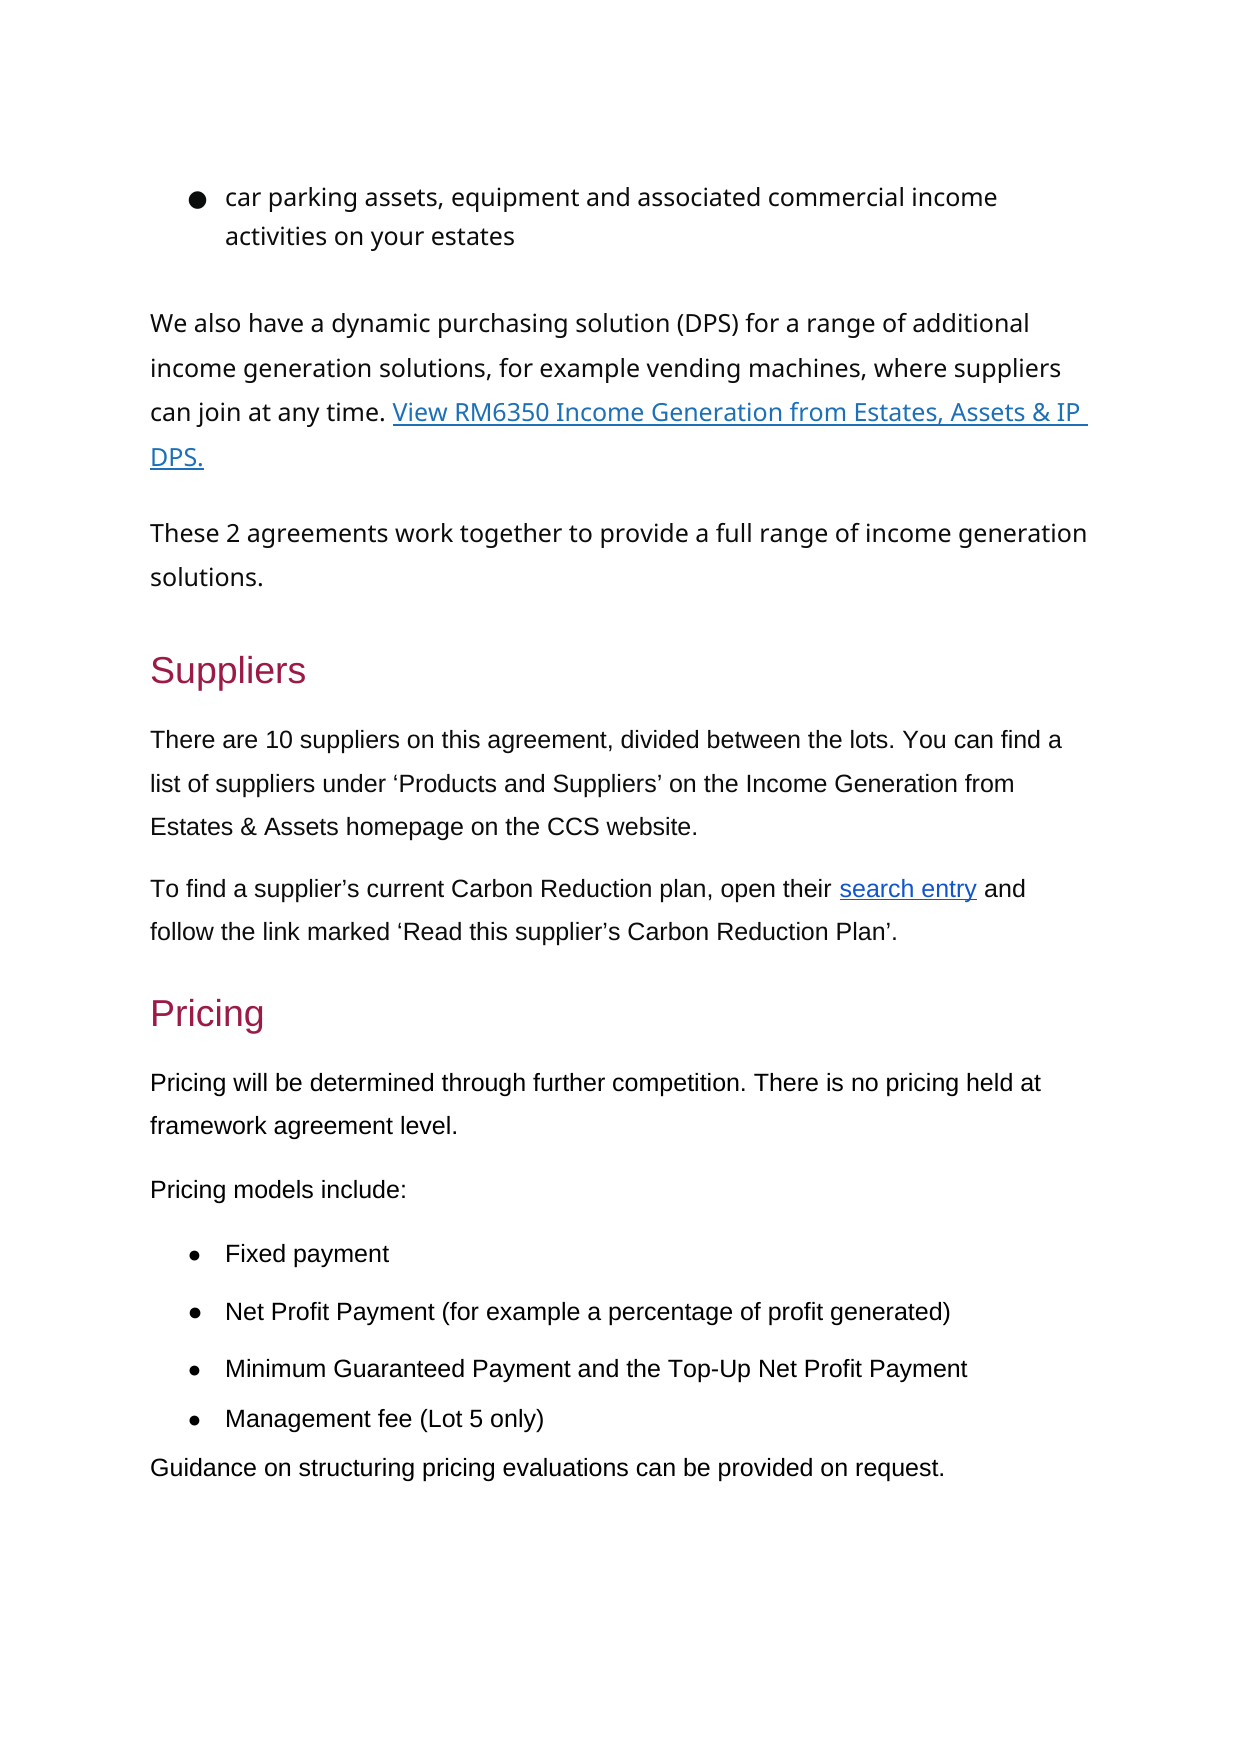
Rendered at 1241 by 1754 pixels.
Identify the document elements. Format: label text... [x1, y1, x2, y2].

list Net Profit Payment (for example a percentage of profit generated) [187, 1297, 1091, 1326]
list Management fee (Lot 5 only) [187, 1404, 1091, 1433]
subtitle Pricing [150, 991, 1091, 1034]
list car parking assets, equipment and associated commercial income activities on your estates [187, 179, 1091, 253]
text Pricing will be determined through further competition. There is no pricing held at framework agreement level. [150, 1068, 1091, 1140]
list Fixed payment [187, 1239, 1091, 1268]
text There are 10 suppliers on this agreement, divided between the lots. You can find a list of suppliers under ‘Products and Suppliers’ on the Income Generation from Estates & Assets homepage on the CCS website. [150, 725, 1091, 840]
text Pricing models include: [150, 1175, 1091, 1204]
text Guidance on structuring pricing evaluations can be provided on request. [150, 1453, 1091, 1482]
subtitle Suppliers [150, 648, 1091, 691]
text To find a supplier’s current Carbon Reduction plan, open their search entry and follow the link marked ‘Read this supplier’s Carbon Reduction Plan’. [150, 873, 1091, 945]
list Minimum Guaranteed Payment and the Top-Up Net Profit Payment [187, 1354, 1091, 1383]
text These 2 agreements work together to provide a full range of income generation solutions. [150, 515, 1091, 594]
text We also have a dynamic purchasing solution (DPS) for a range of additional income generation solutions, for example vending machines, where suppliers can join at any time. View RM6350 Income Generation from Estates, Assets & IP DPS. [150, 306, 1091, 473]
